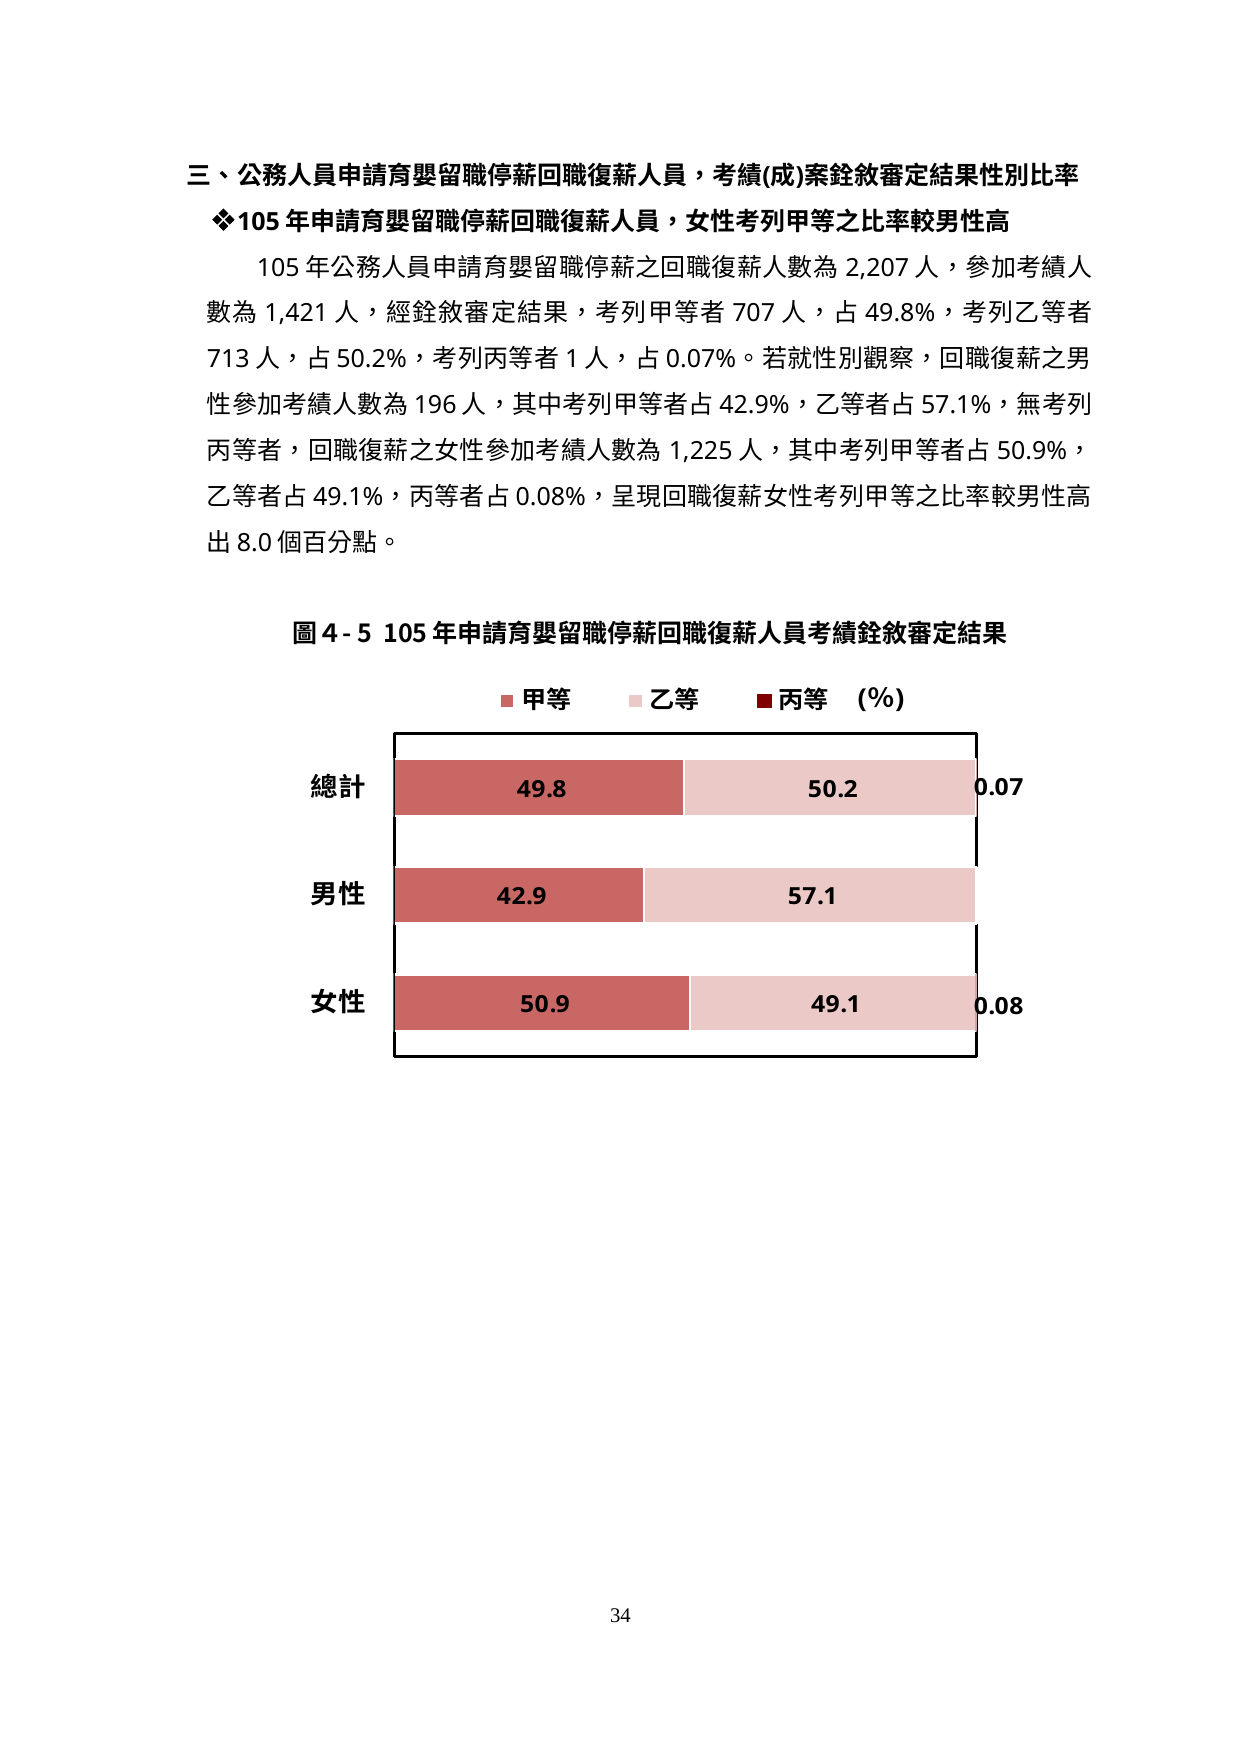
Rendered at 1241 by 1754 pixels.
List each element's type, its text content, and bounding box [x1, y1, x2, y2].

subtitle 公務人員申請育嬰留職停薪回職復薪人員，考績(成)案銓敘審定結果性別比率 [186, 148, 1092, 193]
text 105年公務人員申請育嬰留職停薪之回職復薪人數為2,207人，參加考績人數為1,421人，經銓敘審定結果，考列甲等者707人，占49.8%，考列乙等者713人，占50.2%，考列丙等者1人，占0.07%。若就性別觀察，回職復薪之男性參加考績人數為196人，其中考列甲等者占42.9%，乙等者占57.1%，無考列丙等者，回職復薪之女性參加考績人數為1,225人，其中考列甲等者占50.9%，乙等者占49.1%，丙等者占0.08%，呈現回職復薪女性考列甲等之比率較男性高出8.0個百分點。 [207, 239, 1092, 560]
text 圖４- 5 105年申請育嬰留職停薪回職復薪人員考績銓敘審定結果 [207, 606, 1092, 652]
text 105年申請育嬰留職停薪回職復薪人員，女性考列甲等之比率較男性高 [210, 193, 1092, 239]
